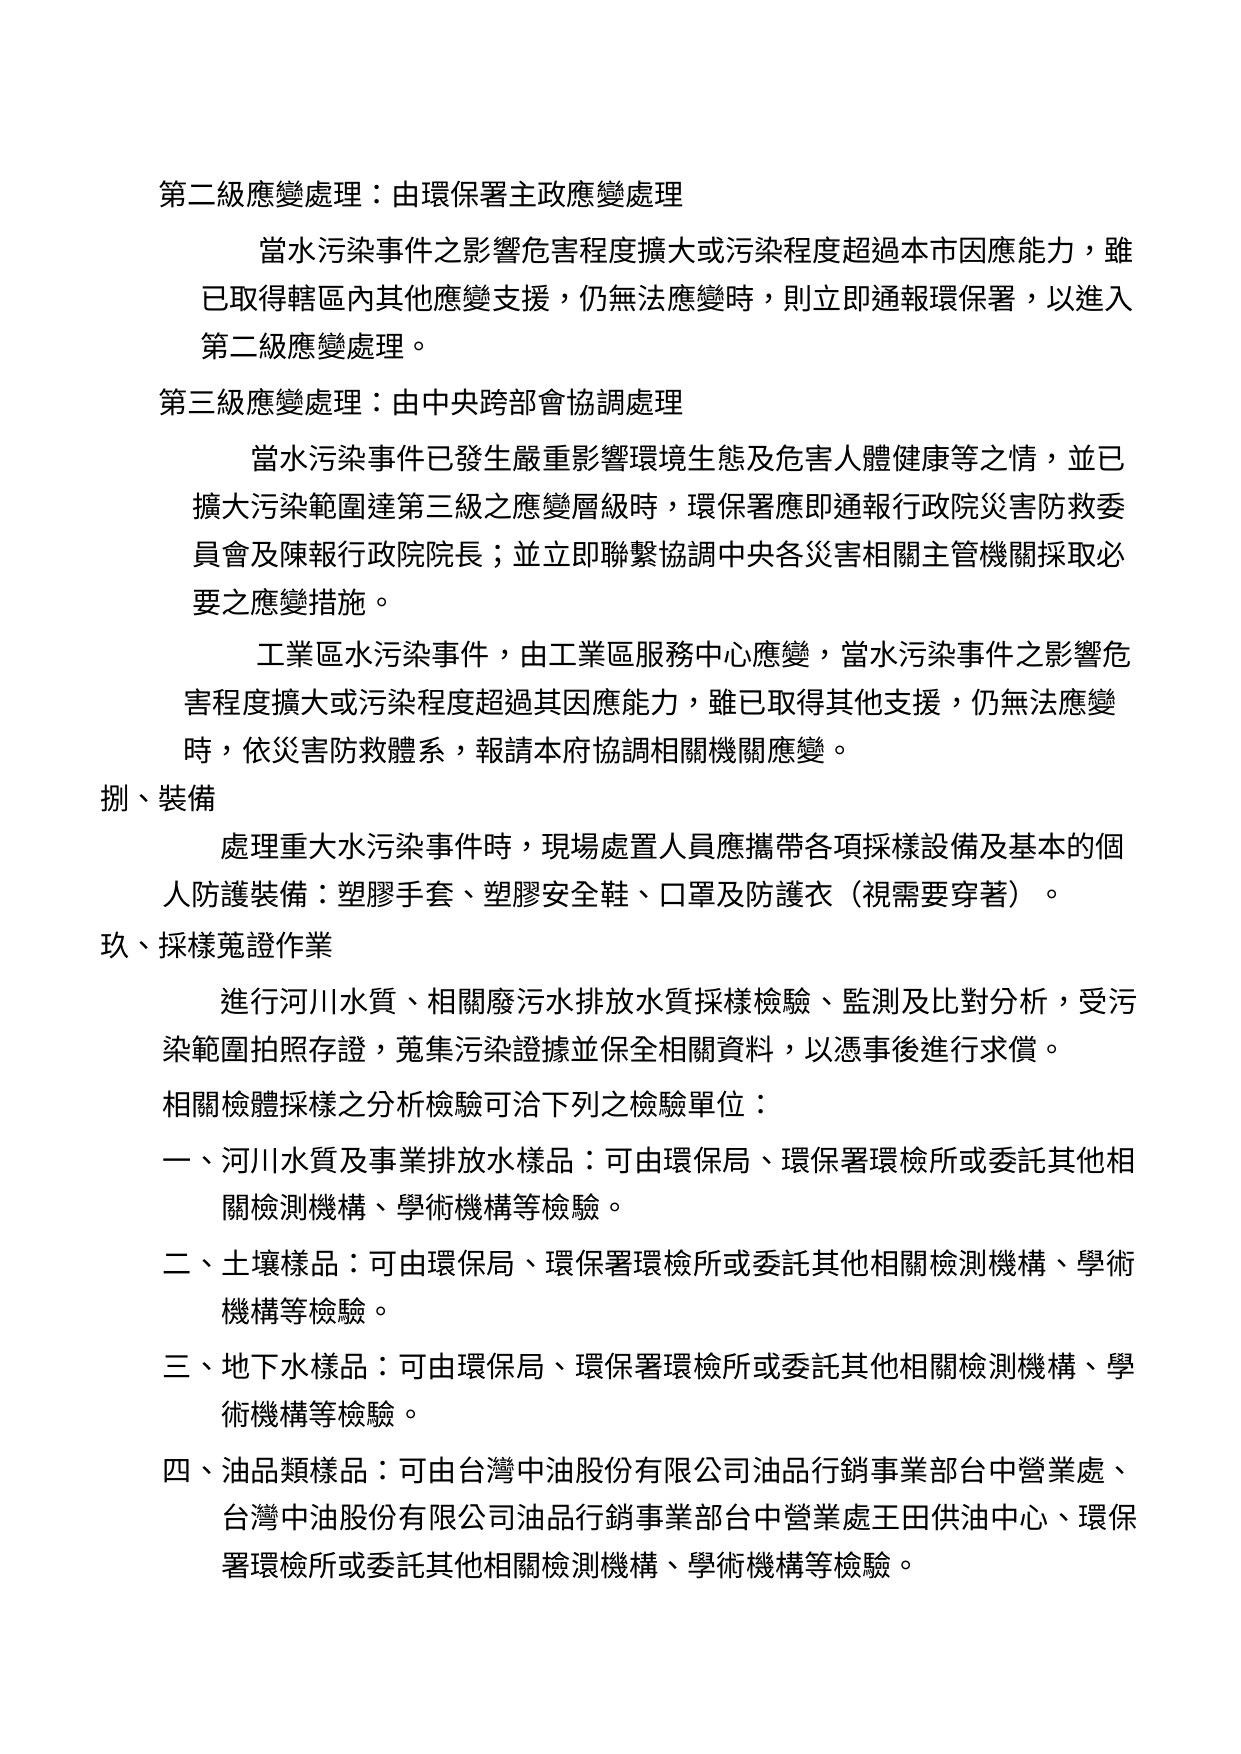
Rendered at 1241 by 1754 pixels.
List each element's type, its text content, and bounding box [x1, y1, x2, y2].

text 四、油品類樣品：可由台灣中油股份有限公司油品行銷事業部台中營業處、台灣中油股份有限公司油品行銷事業部台中營業處王田供油中心、環保署環檢所或委託其他相關檢測機構、學術機構等檢驗。 [162, 1443, 1137, 1586]
text 二、土壤樣品：可由環保局、環保署環檢所或委託其他相關檢測機構、學術機構等檢驗。 [162, 1236, 1137, 1332]
text 處理重大水污染事件時，現場處置人員應攜帶各項採樣設備及基本的個人防護裝備：塑膠手套、塑膠安全鞋、口罩及防護衣（視需要穿著）。 [162, 819, 1137, 915]
text 進行河川水質、相關廢污水排放水質採樣檢驗、監測及比對分析，受污染範圍拍照存證，蒐集污染證據並保全相關資料，以憑事後進行求償。 [162, 974, 1137, 1070]
text 當水污染事件已發生嚴重影響環境生態及危害人體健康等之情，並已擴大污染範圍達第三級之應變層級時，環保署應即通報行政院災害防救委員會及陳報行政院院長；並立即聯繫協調中央各災害相關主管機關採取必要之應變措施。 [192, 431, 1137, 623]
text 捌、裝備 [100, 771, 1137, 819]
text 一、河川水質及事業排放水樣品：可由環保局、環保署環檢所或委託其他相關檢測機構、學術機構等檢驗。 [162, 1133, 1137, 1228]
text 第三級應變處理：由中央跨部會協調處理 [100, 375, 1137, 423]
text 玖、採樣蒐證作業 [100, 918, 1137, 966]
text 工業區水污染事件，由工業區服務中心應變，當水污染事件之影響危害程度擴大或污染程度超過其因應能力，雖已取得其他支援，仍無法應變時，依災害防救體系，報請本府協調相關機關應變。 [183, 627, 1137, 771]
text 三、地下水樣品：可由環保局、環保署環檢所或委託其他相關檢測機構、學術機構等檢驗。 [162, 1339, 1137, 1435]
text 第二級應變處理：由環保署主政應變處理 [100, 167, 1137, 215]
text 當水污染事件之影響危害程度擴大或污染程度超過本市因應能力，雖已取得轄區內其他應變支援，仍無法應變時，則立即通報環保署，以進入第二級應變處理。 [200, 223, 1150, 367]
text 相關檢體採樣之分析檢驗可洽下列之檢驗單位： [162, 1077, 1137, 1125]
